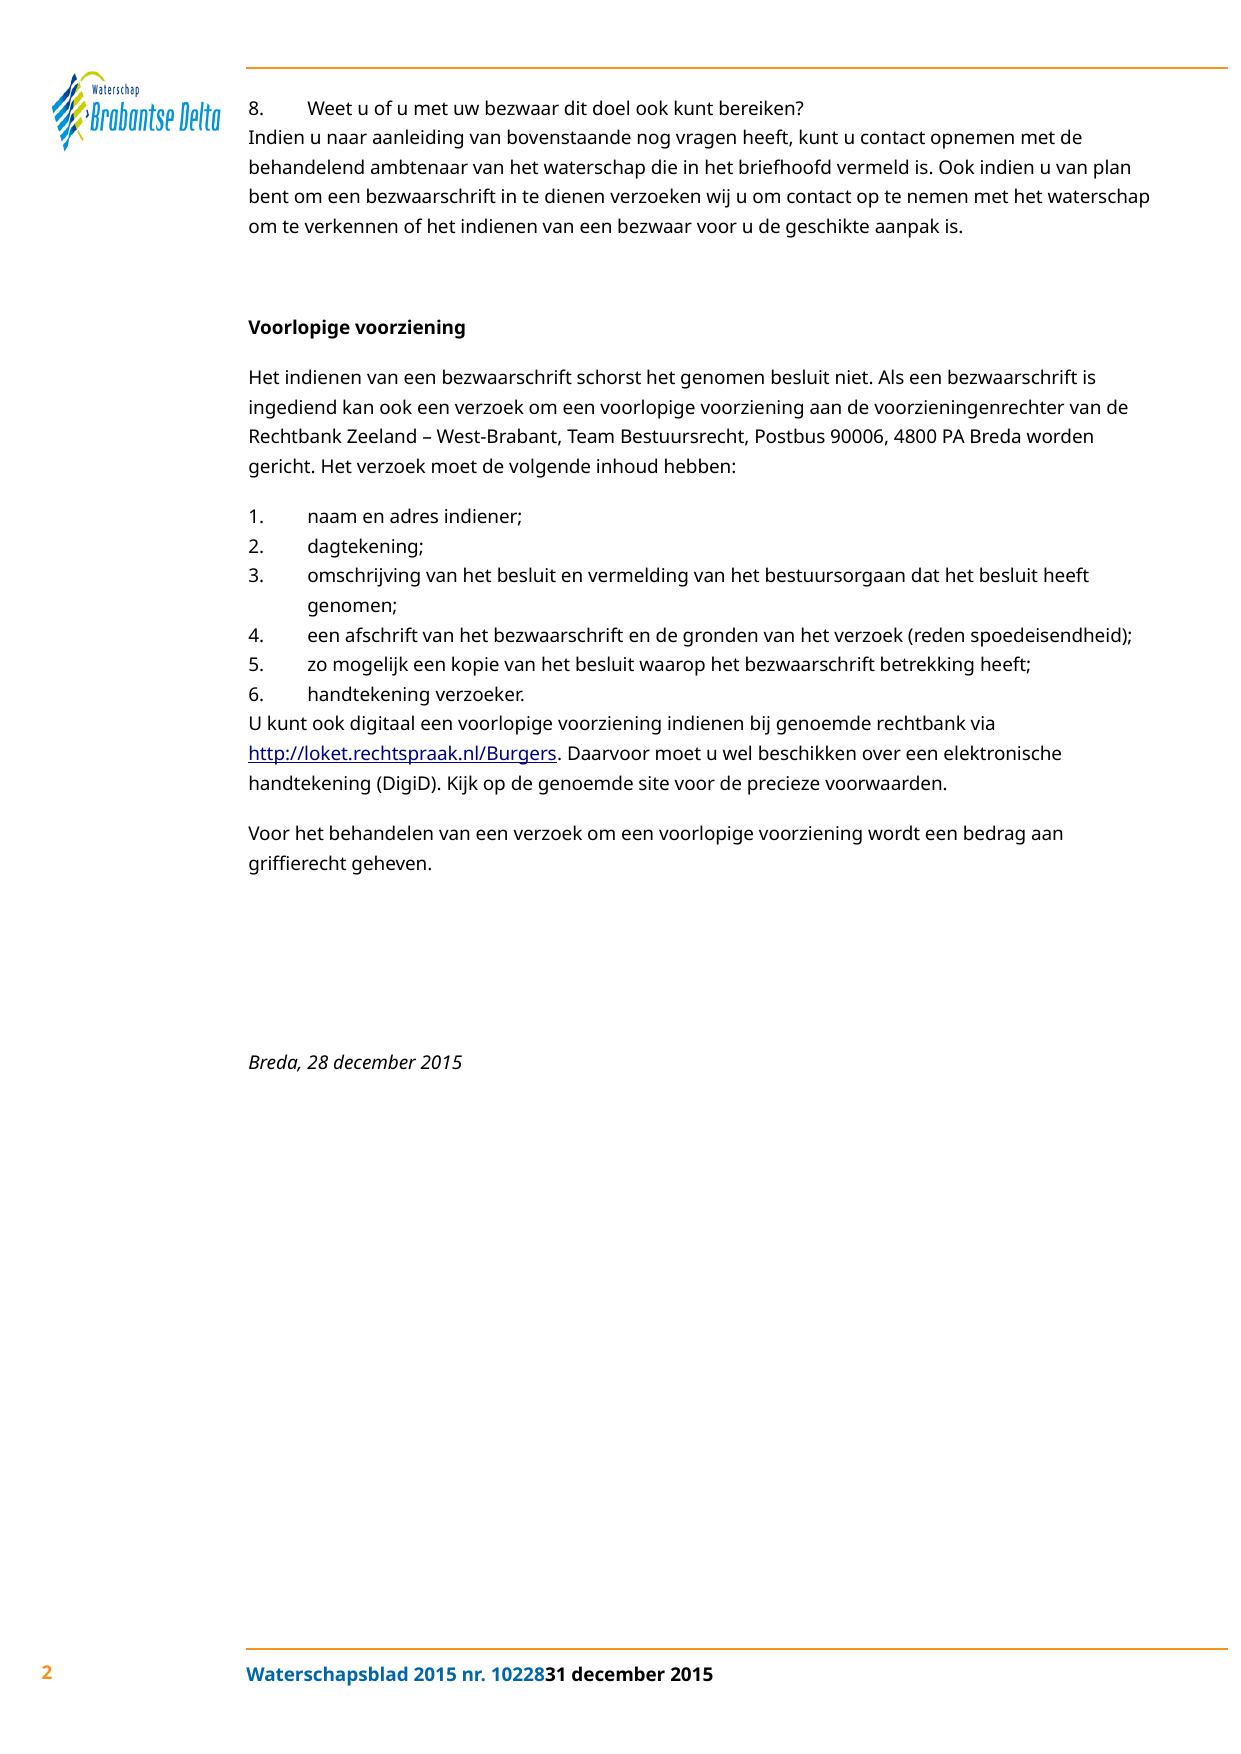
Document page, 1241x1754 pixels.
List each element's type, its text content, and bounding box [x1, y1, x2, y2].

list Weet u of u met uw bezwaar dit doel ook kunt bereiken? [248, 95, 1152, 121]
text U kunt ook digitaal een voorlopige voorziening indienen bij genoemde rechtbank via http://loket.rechtspraak.nl/Burgers. Daarvoor moet u wel beschikken over een elektronische handtekening (DigiD). Kijk op de genoemde site voor de precieze voorwaarden. [248, 711, 1152, 796]
text Het indienen van een bezwaarschrift schorst het genomen besluit niet. Als een bezwaarschrift is ingediend kan ook een verzoek om een voorlopige voorziening aan de voorzieningenrechter van de Rechtbank Zeeland – West-Brabant, Team Bestuursrecht, Postbus 90006, 4800 PA Breda worden gericht. Het verzoek moet de volgende inhoud hebben: [248, 364, 1152, 479]
text Breda, 28 december 2015 [248, 1049, 1152, 1074]
picture [41, 47, 231, 172]
list handtekening verzoeker. [248, 681, 1152, 707]
list omschrijving van het besluit en vermelding van het bestuursorgaan dat het besluit heeft genomen; [248, 563, 1152, 618]
list dagtekening; [248, 533, 1152, 559]
list zo mogelijk een kopie van het besluit waarop het bezwaarschrift betrekking heeft; [248, 651, 1152, 677]
text Voor het behandelen van een verzoek om een voorlopige voorziening wordt een bedrag aan griffierecht geheven. [248, 820, 1152, 876]
list naam en adres indiener; [248, 503, 1152, 529]
text Voorlopige voorziening [248, 314, 1152, 340]
text Indien u naar aanleiding van bovenstaande nog vragen heeft, kunt u contact opnemen met de behandelend ambtenaar van het waterschap die in het briefhoofd vermeld is. Ook indien u van plan bent om een bezwaarschrift in te dienen verzoeken wij u om contact op te nemen met het waterschap om te verkennen of het indienen van een bezwaar voor u de geschikte aanpak is. [248, 124, 1152, 239]
list een afschrift van het bezwaarschrift en de gronden van het verzoek (reden spoedeisendheid); [248, 622, 1152, 648]
